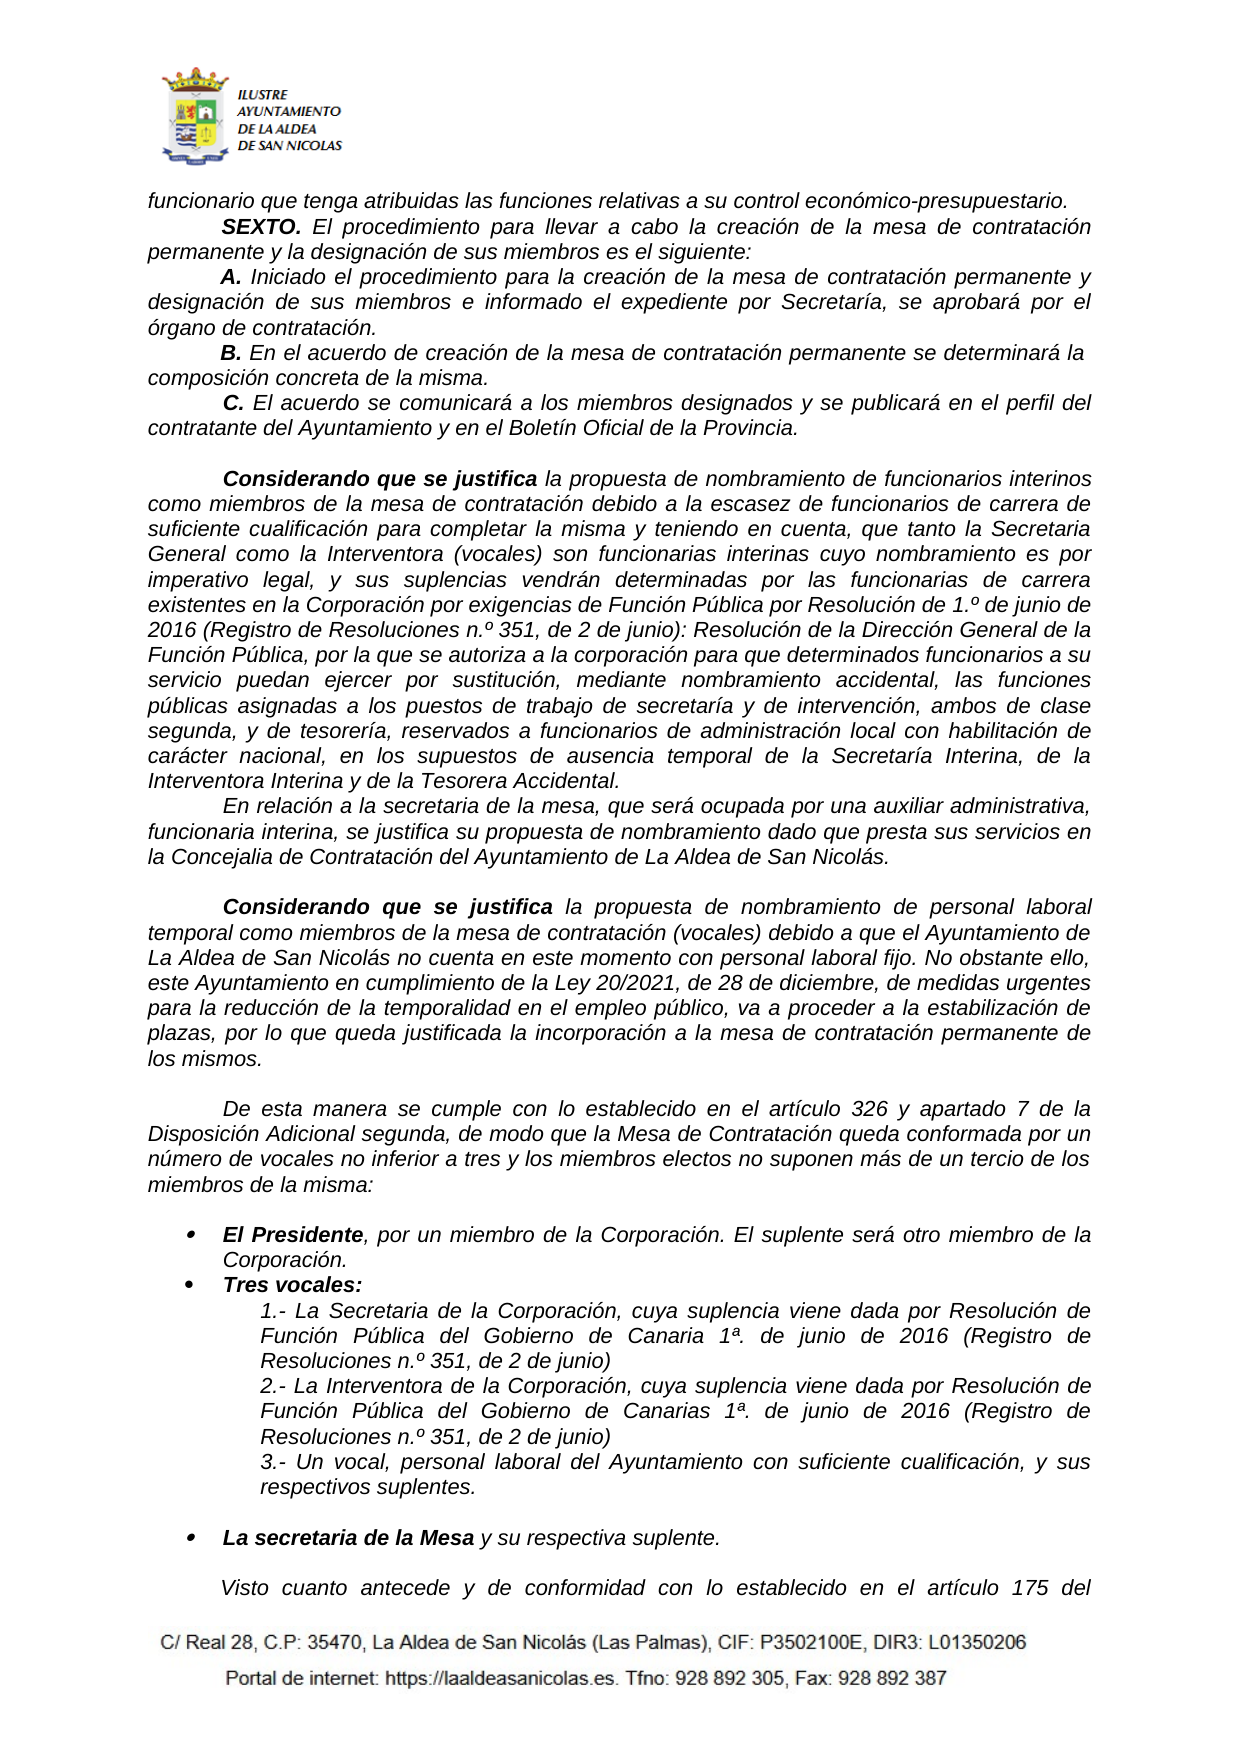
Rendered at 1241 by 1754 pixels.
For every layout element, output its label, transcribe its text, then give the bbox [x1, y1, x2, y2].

list El Presidente, por un miembro de la Corporación. El suplente será otro miembro de la Corporación. [185, 1222, 1093, 1272]
picture [148, 59, 358, 173]
text funcionario que tenga atribuidas las funciones relativas a su control económico-presupuestario. [148, 188, 1093, 214]
text 1.- La Secretaria de la Corporación, cuya suplencia viene dada por Resolución de Función Pública del Gobierno de Canaria 1ª. de junio de 2016 (Registro de Resoluciones n.º 351, de 2 de junio) [260, 1298, 1093, 1373]
text SEXTO. El procedimiento para llevar a cabo la creación de la mesa de contratación permanente y la designación de sus miembros es el siguiente: [148, 214, 1093, 264]
text B. En el acuerdo de creación de la mesa de contratación permanente se determinará la composición concreta de la misma. [148, 340, 1085, 390]
picture [148, 1626, 1034, 1694]
text Considerando que se justifica la propuesta de nombramiento de personal laboral temporal como miembros de la mesa de contratación (vocales) debido a que el Ayuntamiento de La Aldea de San Nicolás no cuenta en este momento con personal laboral fijo. No obstante ello, este Ayuntamiento en cumplimiento de la Ley 20/2021, de 28 de diciembre, de medidas urgentes para la reducción de la temporalidad en el empleo público, va a proceder a la estabilización de plazas, por lo que queda justificada la incorporación a la mesa de contratación permanente de los mismos. [148, 894, 1093, 1071]
text De esta manera se cumple con lo establecido en el artículo 326 y apartado 7 de la Disposición Adicional segunda, de modo que la Mesa de Contratación queda conformada por un número de vocales no inferior a tres y los miembros electos no suponen más de un tercio de los miembros de la misma: [148, 1096, 1093, 1197]
list Tres vocales: [185, 1272, 1093, 1298]
text 3.- Un vocal, personal laboral del Ayuntamiento con suficiente cualificación, y sus respectivos suplentes. [260, 1449, 1093, 1499]
text Visto cuanto antecede y de conformidad con lo establecido en el artículo 175 del [148, 1575, 1093, 1600]
text A. Iniciado el procedimiento para la creación de la mesa de contratación permanente y designación de sus miembros e informado el expediente por Secretaría, se aprobará por el órgano de contratación. [148, 264, 1093, 340]
text Considerando que se justifica la propuesta de nombramiento de funcionarios interinos como miembros de la mesa de contratación debido a la escasez de funcionarios de carrera de suficiente cualificación para completar la misma y teniendo en cuenta, que tanto la Secretaria General como la Interventora (vocales) son funcionarias interinas cuyo nombramiento es por imperativo legal, y sus suplencias vendrán determinadas por las funcionarias de carrera existentes en la Corporación por exigencias de Función Pública por Resolución de 1.º de junio de 2016 (Registro de Resoluciones n.º 351, de 2 de junio): Resolución de la Dirección General de la Función Pública, por la que se autoriza a la corporación para que determinados funcionarios a su servicio puedan ejercer por sustitución, mediante nombramiento accidental, las funciones públicas asignadas a los puestos de trabajo de secretaría y de intervención, ambos de clase segunda, y de tesorería, reservados a funcionarios de administración local con habilitación de carácter nacional, en los supuestos de ausencia temporal de la Secretaría Interina, de la Interventora Interina y de la Tesorera Accidental. [148, 466, 1093, 793]
text En relación a la secretaria de la mesa, que será ocupada por una auxiliar administrativa, funcionaria interina, se justifica su propuesta de nombramiento dado que presta sus servicios en la Concejalia de Contratación del Ayuntamiento de La Aldea de San Nicolás. [148, 793, 1093, 869]
text C. El acuerdo se comunicará a los miembros designados y se publicará en el perfil del contratante del Ayuntamiento y en el Boletín Oficial de la Provincia. [148, 390, 1093, 441]
list La secretaria de la Mesa y su respectiva suplente. [185, 1524, 1093, 1550]
text 2.- La Interventora de la Corporación, cuya suplencia viene dada por Resolución de Función Pública del Gobierno de Canarias 1ª. de junio de 2016 (Registro de Resoluciones n.º 351, de 2 de junio) [260, 1373, 1093, 1449]
